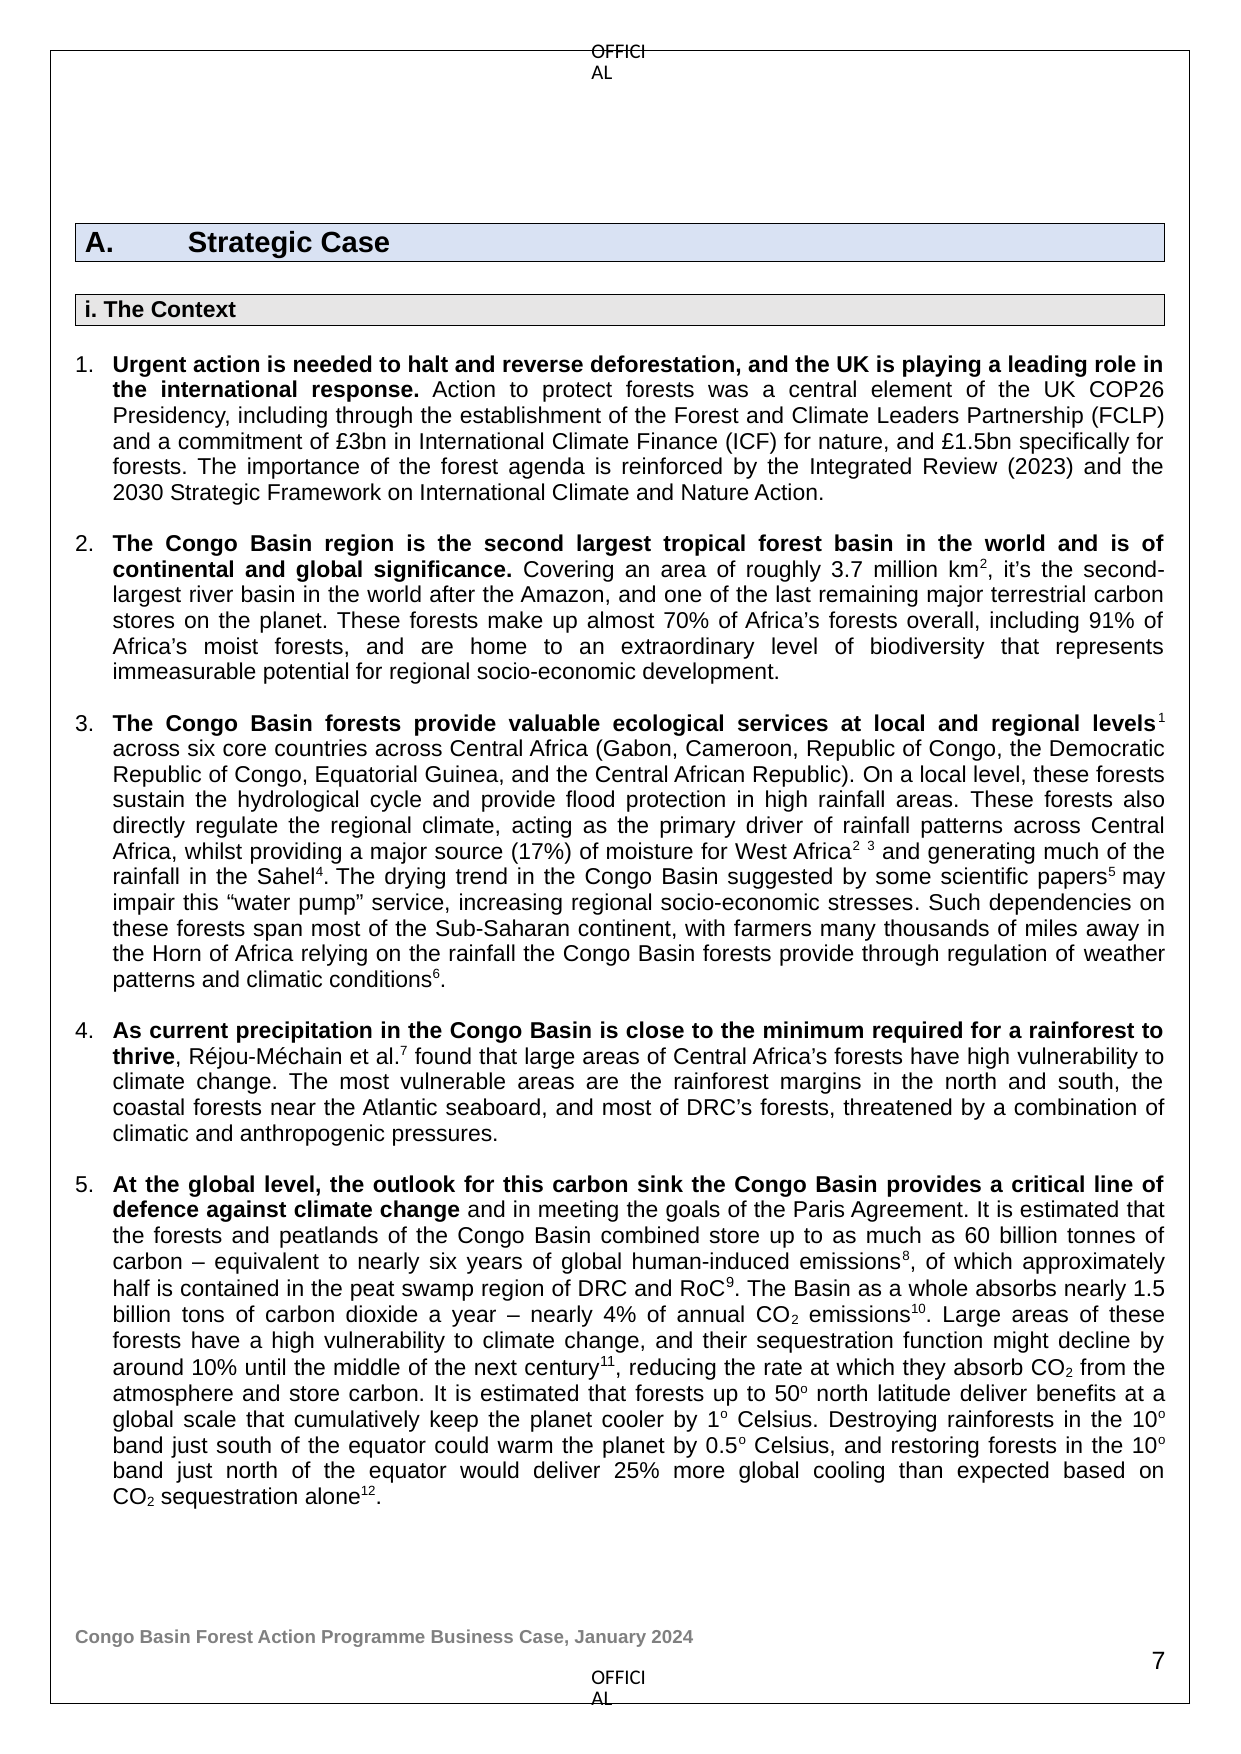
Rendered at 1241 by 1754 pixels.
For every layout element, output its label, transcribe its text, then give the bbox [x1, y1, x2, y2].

list The Congo Basin region is the second largest tropical forest basin in the world and is of continental and global significance. Covering an area of roughly 3.7 million km2, it’s the second-largest river basin in the world after the Amazon, and one of the last remaining major terrestrial carbon stores on the planet. These forests make up almost 70% of Africa’s forests overall, including 91% of Africa’s moist forests, and are home to an extraordinary level of biodiversity that represents immeasurable potential for regional socio-economic development. [75, 531, 1165, 685]
subtitle i. The Context [76, 295, 1164, 325]
subtitle Strategic Case [76, 224, 1164, 261]
list At the global level, the outlook for this carbon sink the Congo Basin provides a critical line of defence against climate change and in meeting the goals of the Paris Agreement. It is estimated that the forests and peatlands of the Congo Basin combined store up to as much as 60 billion tonnes of carbon – equivalent to nearly six years of global human-induced emissions, of which approximately half is contained in the peat swamp region of DRC and RoC. The Basin as a whole absorbs nearly 1.5 billion tons of carbon dioxide a year – nearly 4% of annual CO2 emissions. Large areas of these forests have a high vulnerability to climate change, and their sequestration function might decline by around 10% until the middle of the next century, reducing the rate at which they absorb CO2 from the atmosphere and store carbon. It is estimated that forests up to 50o north latitude deliver benefits at a global scale that cumulatively keep the planet cooler by 1o Celsius. Destroying rainforests in the 10o band just south of the equator could warm the planet by 0.5o Celsius, and restoring forests in the 10o band just north of the equator would deliver 25% more global cooling than expected based on CO2 sequestration alone. [75, 1172, 1165, 1509]
list Urgent action is needed to halt and reverse deforestation, and the UK is playing a leading role in the international response. Action to protect forests was a central element of the UK COP26 Presidency, including through the establishment of the Forest and Climate Leaders Partnership (FCLP) and a commitment of £3bn in International Climate Finance (ICF) for nature, and £1.5bn specifically for forests. The importance of the forest agenda is reinforced by the Integrated Review (2023) and the 2030 Strategic Framework on International Climate and Nature Action. [75, 352, 1165, 505]
list The Congo Basin forests provide valuable ecological services at local and regional levels across six core countries across Central Africa (Gabon, Cameroon, Republic of Congo, the Democratic Republic of Congo, Equatorial Guinea, and the Central African Republic). On a local level, these forests sustain the hydrological cycle and provide flood protection in high rainfall areas. These forests also directly regulate the regional climate, acting as the primary driver of rainfall patterns across Central Africa, whilst providing a major source (17%) of moisture for West Africa and generating much of the rainfall in the Sahel. The drying trend in the Congo Basin suggested by some scientific papers may impair this “water pump” service, increasing regional socio-economic stresses. Such dependencies on these forests span most of the Sub-Saharan continent, with farmers many thousands of miles away in the Horn of Africa relying on the rainfall the Congo Basin forests provide through regulation of weather patterns and climatic conditions. [75, 710, 1165, 992]
list As current precipitation in the Congo Basin is close to the minimum required for a rainforest to thrive, Réjou-Méchain et al. found that large areas of Central Africa’s forests have high vulnerability to climate change. The most vulnerable areas are the rainforest margins in the north and south, the coastal forests near the Atlantic seaboard, and most of DRC’s forests, threatened by a combination of climatic and anthropogenic pressures. [75, 1018, 1165, 1146]
